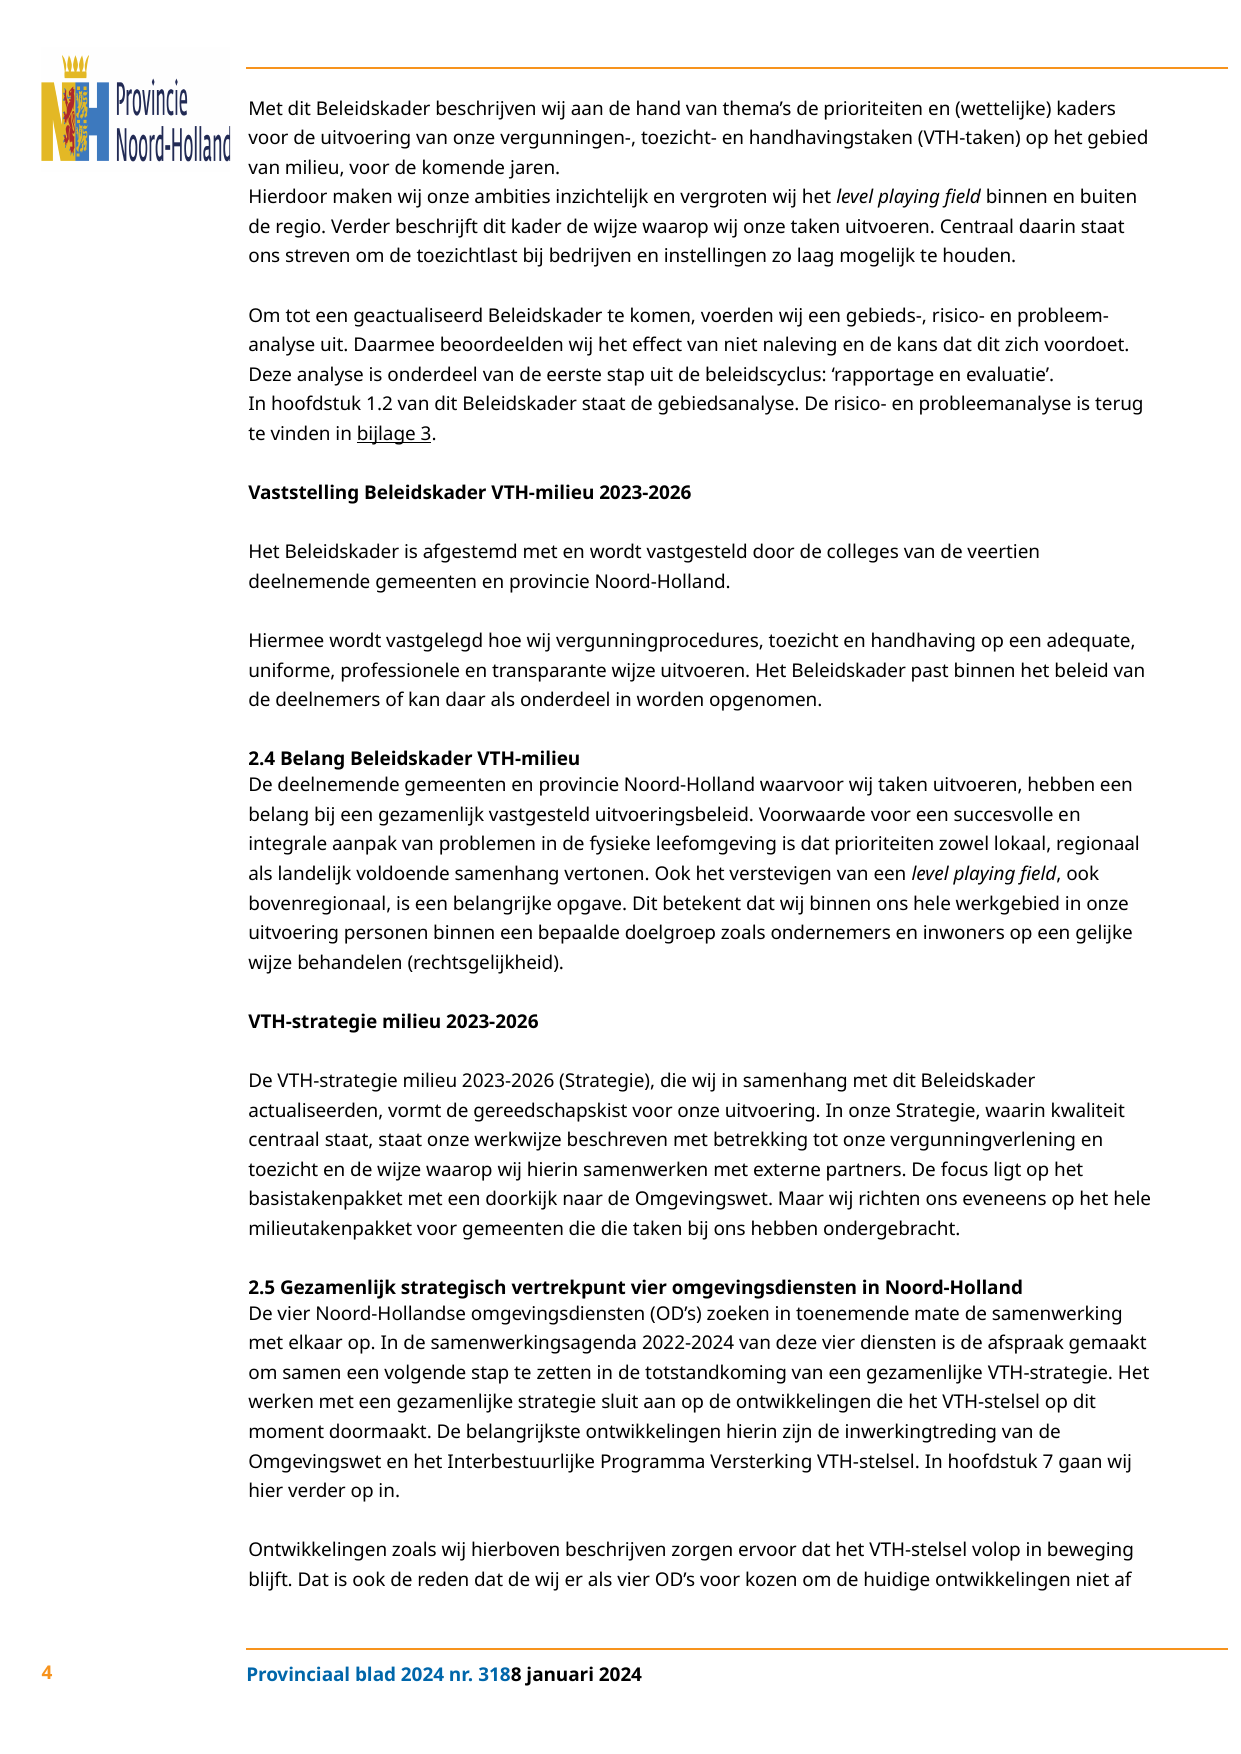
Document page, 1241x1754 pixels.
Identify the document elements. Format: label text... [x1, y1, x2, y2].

picture [41, 47, 231, 172]
text 2.5 Gezamenlijk strategisch vertrekpunt vier omgevingsdiensten in Noord-Holland [248, 1274, 1152, 1300]
text De VTH-strategie milieu 2023-2026 (Strategie), die wij in samenhang met dit Beleidskader actualiseerden, vormt de gereedschapskist voor onze uitvoering. In onze Strategie, waarin kwaliteit centraal staat, staat onze werkwijze beschreven met betrekking tot onze vergunningverlening en toezicht en de wijze waarop wij hierin samenwerken met externe partners. De focus ligt op het basistakenpakket met een doorkijk naar de Omgevingswet. Maar wij richten ons eveneens op het hele milieutakenpakket voor gemeenten die die taken bij ons hebben ondergebracht. [248, 1067, 1152, 1241]
text De deelnemende gemeenten en provincie Noord-Holland waarvoor wij taken uitvoeren, hebben een belang bij een gezamenlijk vastgesteld uitvoeringsbeleid. Voorwaarde voor een succesvolle en integrale aanpak van problemen in de fysieke leefomgeving is dat prioriteiten zowel lokaal, regionaal als landelijk voldoende samenhang vertonen. Ook het verstevigen van een level playing field, ook bovenregionaal, is een belangrijke opgave. Dit betekent dat wij binnen ons hele werkgebied in onze uitvoering personen binnen een bepaalde doelgroep zoals ondernemers en inwoners op een gelijke wijze behandelen (rechtsgelijkheid). [248, 771, 1152, 974]
text Vaststelling Beleidskader VTH-milieu 2023-2026 [248, 479, 1152, 505]
text Hierdoor maken wij onze ambities inzichtelijk en vergroten wij het level playing field binnen en buiten de regio. Verder beschrijft dit kader de wijze waarop wij onze taken uitvoeren. Centraal daarin staat ons streven om de toezichtlast bij bedrijven en instellingen zo laag mogelijk te houden. [248, 183, 1152, 268]
text Om tot een geactualiseerd Beleidskader te komen, voerden wij een gebieds-, risico- en probleem- analyse uit. Daarmee beoordeelden wij het effect van niet naleving en de kans dat dit zich voordoet. [248, 302, 1152, 357]
text De vier Noord-Hollandse omgevingsdiensten (OD’s) zoeken in toenemende mate de samenwerking met elkaar op. In de samenwerkingsagenda 2022-2024 van deze vier diensten is de afspraak gemaakt om samen een volgende stap te zetten in de totstandkoming van een gezamenlijke VTH-strategie. Het werken met een gezamenlijke strategie sluit aan op de ontwikkelingen die het VTH-stelsel op dit moment doormaakt. De belangrijkste ontwikkelingen hierin zijn de inwerkingtreding van de Omgevingswet en het Interbestuurlijke Programma Versterking VTH-stelsel. In hoofdstuk 7 gaan wij hier verder op in. [248, 1300, 1152, 1503]
text Hiermee wordt vastgelegd hoe wij vergunningprocedures, toezicht en handhaving op een adequate, uniforme, professionele en transparante wijze uitvoeren. Het Beleidskader past binnen het beleid van de deelnemers of kan daar als onderdeel in worden opgenomen. [248, 627, 1152, 712]
text 2.4 Belang Beleidskader VTH-milieu [248, 746, 1152, 771]
text Deze analyse is onderdeel van de eerste stap uit de beleidscyclus: ‘rapportage en evaluatie’. [248, 361, 1152, 387]
text Met dit Beleidskader beschrijven wij aan de hand van thema’s de prioriteiten en (wettelijke) kaders voor de uitvoering van onze vergunningen-, toezicht- en handhavingstaken (VTH-taken) op het gebied van milieu, voor de komende jaren. [248, 95, 1152, 180]
text Het Beleidskader is afgestemd met en wordt vastgesteld door de colleges van de veertien deelnemende gemeenten en provincie Noord-Holland. [248, 538, 1152, 594]
text Ontwikkelingen zoals wij hierboven beschrijven zorgen ervoor dat het VTH-stelsel volop in beweging blijft. Dat is ook de reden dat de wij er als vier OD’s voor kozen om de huidige ontwikkelingen niet af [248, 1537, 1152, 1592]
text VTH-strategie milieu 2023-2026 [248, 1008, 1152, 1034]
text In hoofdstuk 1.2 van dit Beleidskader staat de gebiedsanalyse. De risico- en probleemanalyse is terug te vinden in bijlage 3. [248, 391, 1152, 446]
